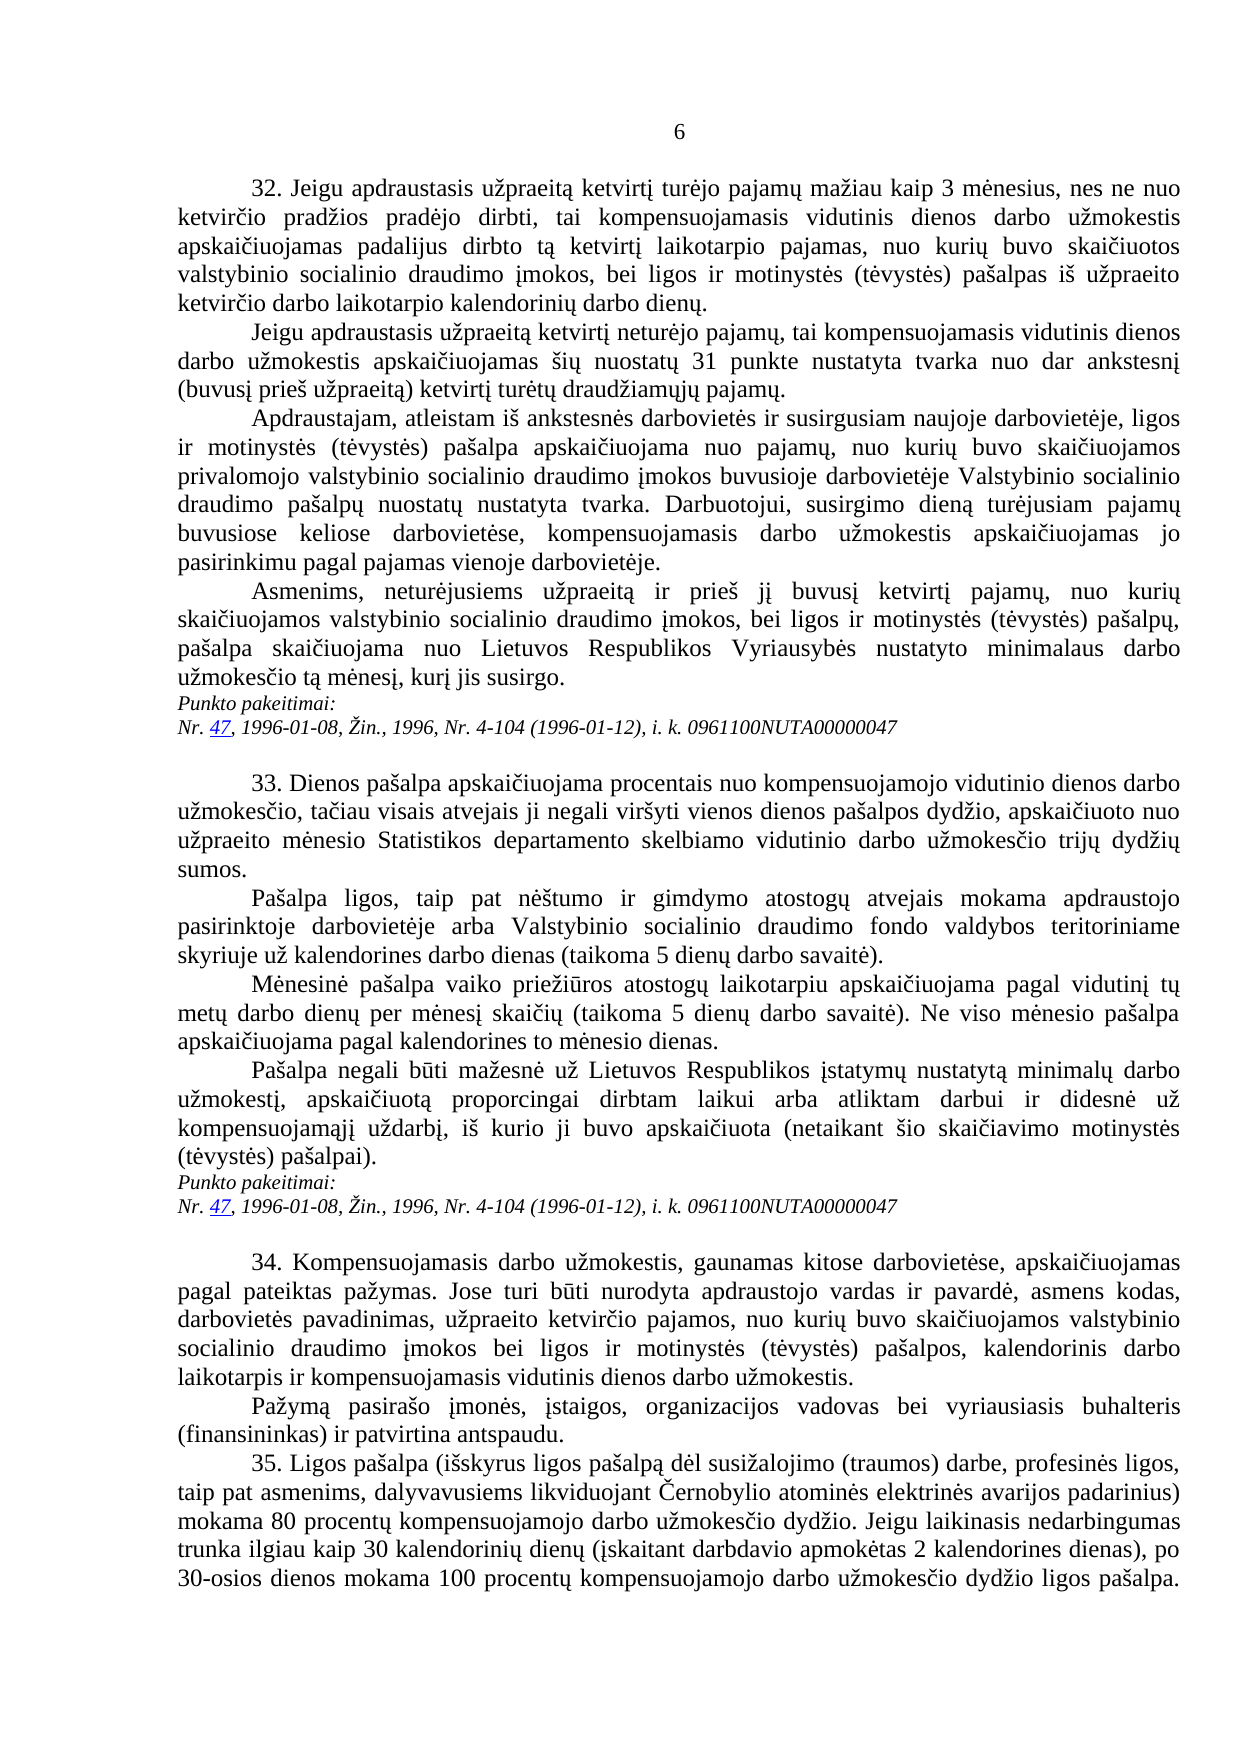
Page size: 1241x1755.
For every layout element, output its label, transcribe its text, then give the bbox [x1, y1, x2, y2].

text 34. Kompensuojamasis darbo užmokestis, gaunamas kitose darbovietėse, apskaičiuojamas pagal pateiktas pažymas. Jose turi būti nurodyta apdraustojo vardas ir pavardė, asmens kodas, darbovietės pavadinimas, užpraeito ketvirčio pajamos, nuo kurių buvo skaičiuojamos valstybinio socialinio draudimo įmokos bei ligos ir motinystės (tėvystės) pašalpos, kalendorinis darbo laikotarpis ir kompensuojamasis vidutinis dienos darbo užmokestis. [177, 1247, 1181, 1391]
text Pašalpa negali būti mažesnė už Lietuvos Respublikos įstatymų nustatytą minimalų darbo užmokestį, apskaičiuotą proporcingai dirbtam laikui arba atliktam darbui ir didesnė už kompensuojamąjį uždarbį, iš kurio ji buvo apskaičiuota (netaikant šio skaičiavimo motinystės (tėvystės) pašalpai). [177, 1055, 1181, 1170]
text 35. Ligos pašalpa (išskyrus ligos pašalpą dėl susižalojimo (traumos) darbe, profesinės ligos, taip pat asmenims, dalyvavusiems likviduojant Černobylio atominės elektrinės avarijos padarinius) mokama 80 procentų kompensuojamojo darbo užmokesčio dydžio. Jeigu laikinasis nedarbingumas trunka ilgiau kaip 30 kalendorinių dienų (įskaitant darbdavio apmokėtas 2 kalendorines dienas), po 30-osios dienos mokama 100 procentų kompensuojamojo darbo užmokesčio dydžio ligos pašalpa. [177, 1448, 1181, 1592]
text 33. Dienos pašalpa apskaičiuojama procentais nuo kompensuojamojo vidutinio dienos darbo užmokesčio, tačiau visais atvejais ji negali viršyti vienos dienos pašalpos dydžio, apskaičiuoto nuo užpraeito mėnesio Statistikos departamento skelbiamo vidutinio darbo užmokesčio trijų dydžių sumos. [177, 768, 1181, 883]
text Asmenims, neturėjusiems užpraeitą ir prieš jį buvusį ketvirtį pajamų, nuo kurių skaičiuojamos valstybinio socialinio draudimo įmokos, bei ligos ir motinystės (tėvystės) pašalpų, pašalpa skaičiuojama nuo Lietuvos Respublikos Vyriausybės nustatyto minimalaus darbo užmokesčio tą mėnesį, kurį jis susirgo. [177, 576, 1181, 691]
text Mėnesinė pašalpa vaiko priežiūros atostogų laikotarpiu apskaičiuojama pagal vidutinį tų metų darbo dienų per mėnesį skaičių (taikoma 5 dienų darbo savaitė). Ne viso mėnesio pašalpa apskaičiuojama pagal kalendorines to mėnesio dienas. [177, 969, 1181, 1055]
text Punkto pakeitimai: [177, 1170, 1181, 1194]
text Apdraustajam, atleistam iš ankstesnės darbovietės ir susirgusiam naujoje darbovietėje, ligos ir motinystės (tėvystės) pašalpa apskaičiuojama nuo pajamų, nuo kurių buvo skaičiuojamos privalomojo valstybinio socialinio draudimo įmokos buvusioje darbovietėje Valstybinio socialinio draudimo pašalpų nuostatų nustatyta tvarka. Darbuotojui, susirgimo dieną turėjusiam pajamų buvusiose keliose darbovietėse, kompensuojamasis darbo užmokestis apskaičiuojamas jo pasirinkimu pagal pajamas vienoje darbovietėje. [177, 403, 1181, 576]
text Pažymą pasirašo įmonės, įstaigos, organizacijos vadovas bei vyriausiasis buhalteris (finansininkas) ir patvirtina antspaudu. [177, 1391, 1181, 1448]
text Punkto pakeitimai: [177, 691, 1181, 715]
text 32. Jeigu apdraustasis užpraeitą ketvirtį turėjo pajamų mažiau kaip 3 mėnesius, nes ne nuo ketvirčio pradžios pradėjo dirbti, tai kompensuojamasis vidutinis dienos darbo užmokestis apskaičiuojamas padalijus dirbto tą ketvirtį laikotarpio pajamas, nuo kurių buvo skaičiuotos valstybinio socialinio draudimo įmokos, bei ligos ir motinystės (tėvystės) pašalpas iš užpraeito ketvirčio darbo laikotarpio kalendorinių darbo dienų. [177, 173, 1181, 317]
text Jeigu apdraustasis užpraeitą ketvirtį neturėjo pajamų, tai kompensuojamasis vidutinis dienos darbo užmokestis apskaičiuojamas šių nuostatų 31 punkte nustatyta tvarka nuo dar ankstesnį (buvusį prieš užpraeitą) ketvirtį turėtų draudžiamųjų pajamų. [177, 317, 1181, 403]
text Pašalpa ligos, taip pat nėštumo ir gimdymo atostogų atvejais mokama apdraustojo pasirinktoje darbovietėje arba Valstybinio socialinio draudimo fondo valdybos teritoriniame skyriuje už kalendorines darbo dienas (taikoma 5 dienų darbo savaitė). [177, 883, 1181, 969]
text Nr. 47, 1996-01-08, Žin., 1996, Nr. 4-104 (1996-01-12), i. k. 0961100NUTA00000047 [177, 1194, 1181, 1218]
text Nr. 47, 1996-01-08, Žin., 1996, Nr. 4-104 (1996-01-12), i. k. 0961100NUTA00000047 [177, 715, 1181, 739]
